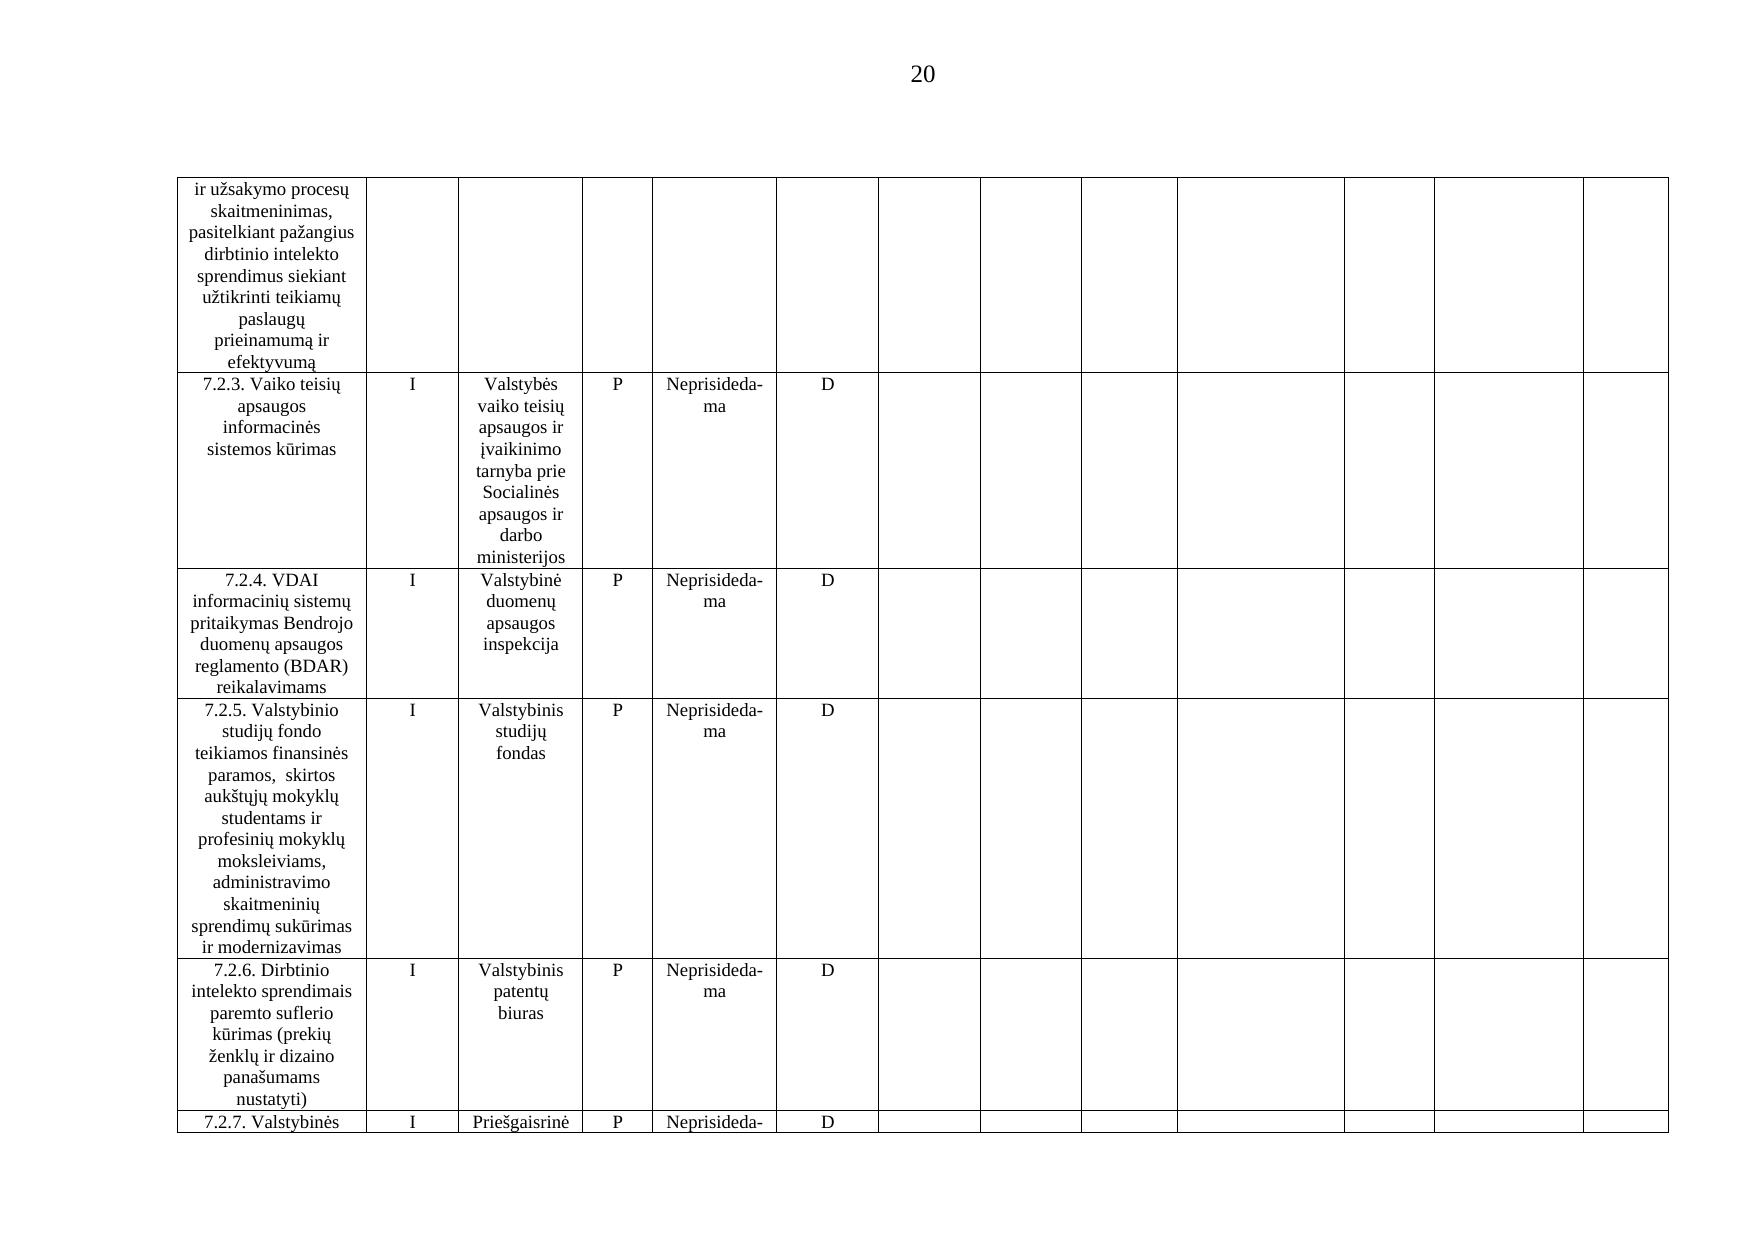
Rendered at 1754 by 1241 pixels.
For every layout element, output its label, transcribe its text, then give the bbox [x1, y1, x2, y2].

table_cell P [583, 373, 652, 567]
table_cell 7.2.6. Dirbtinio intelekto sprendimais paremto suflerio kūrimas (prekių ženklų ir dizaino panašumams nustatyti) [178, 959, 366, 1109]
table_cell [879, 959, 980, 1109]
table_cell [879, 373, 980, 567]
table_cell [1584, 959, 1668, 1109]
table_cell [1345, 178, 1434, 372]
table_cell [981, 959, 1081, 1109]
table_cell [1178, 959, 1344, 1109]
table_cell I [367, 569, 458, 698]
table_cell I [367, 959, 458, 1109]
table_cell [1345, 699, 1434, 958]
table_cell [1082, 1111, 1177, 1132]
table_cell P [583, 959, 652, 1109]
table_cell ir užsakymo procesų skaitmeninimas, pasitelkiant pažangius dirbtinio intelekto sprendimus siekiant užtikrinti teikiamų paslaugų prieinamumą ir efektyvumą [178, 178, 366, 372]
table_cell Neprisideda- ma [653, 373, 776, 567]
table_cell 7.2.4. VDAI informacinių sistemų pritaikymas Bendrojo duomenų apsaugos reglamento (BDAR) reikalavimams [178, 569, 366, 698]
table_cell [1345, 373, 1434, 567]
table_cell [1435, 178, 1583, 372]
table_cell [1584, 1111, 1668, 1132]
table_cell Neprisideda- ma [653, 569, 776, 698]
table_cell [1584, 569, 1668, 698]
table_cell D [777, 1111, 878, 1132]
table_cell P [583, 1111, 652, 1132]
table_cell [367, 178, 458, 372]
table_cell Priešgaisrinė [459, 1111, 582, 1132]
table_cell [879, 699, 980, 958]
table_cell [1584, 699, 1668, 958]
table_cell [459, 178, 582, 372]
table_cell Neprisideda- ma [653, 699, 776, 958]
table_cell [1584, 178, 1668, 372]
table_cell 7.2.5. Valstybinio studijų fondo teikiamos finansinės paramos, skirtos aukštųjų mokyklų studentams ir profesinių mokyklų moksleiviams, administravimo skaitmeninių sprendimų sukūrimas ir modernizavimas [178, 699, 366, 958]
table_cell 7.2.7. Valstybinės [178, 1111, 366, 1132]
table_cell [1082, 569, 1177, 698]
table_cell [1345, 959, 1434, 1109]
table_cell D [777, 373, 878, 567]
table_cell Neprisideda- ma [653, 959, 776, 1109]
table_cell Valstybinis patentų biuras [459, 959, 582, 1109]
table_cell [1178, 178, 1344, 372]
table_cell [981, 569, 1081, 698]
table_cell [1435, 373, 1583, 567]
table_cell D [777, 699, 878, 958]
table_cell [981, 373, 1081, 567]
table_cell [1345, 1111, 1434, 1132]
table_cell [981, 699, 1081, 958]
table_cell [981, 1111, 1081, 1132]
table_cell [1082, 959, 1177, 1109]
table_cell [1082, 373, 1177, 567]
table_cell [1178, 699, 1344, 958]
table_cell D [777, 569, 878, 698]
table_cell [1345, 569, 1434, 698]
table_cell [1435, 569, 1583, 698]
table_cell [1435, 699, 1583, 958]
table_cell Valstybinis studijų fondas [459, 699, 582, 958]
table_cell [1178, 373, 1344, 567]
table_cell [653, 178, 776, 372]
table_cell [583, 178, 652, 372]
table_cell [1435, 1111, 1583, 1132]
table_cell D [777, 959, 878, 1109]
table_cell [777, 178, 878, 372]
table_cell 7.2.3. Vaiko teisių apsaugos informacinės sistemos kūrimas [178, 373, 366, 567]
table_cell [879, 178, 980, 372]
table_cell I [367, 699, 458, 958]
table_cell [879, 569, 980, 698]
table_cell [879, 1111, 980, 1132]
table_cell [1178, 569, 1344, 698]
table_cell [1584, 373, 1668, 567]
table_cell P [583, 699, 652, 958]
table_cell [1435, 959, 1583, 1109]
table_cell Valstybinė duomenų apsaugos inspekcija [459, 569, 582, 698]
table_cell [1082, 699, 1177, 958]
table_cell [1178, 1111, 1344, 1132]
table_cell P [583, 569, 652, 698]
table_cell [981, 178, 1081, 372]
table_cell I [367, 1111, 458, 1132]
table_cell I [367, 373, 458, 567]
table_cell Neprisideda- [653, 1111, 776, 1132]
table_cell [1082, 178, 1177, 372]
table_cell Valstybės vaiko teisių apsaugos ir įvaikinimo tarnyba prie Socialinės apsaugos ir darbo ministerijos [459, 373, 582, 567]
